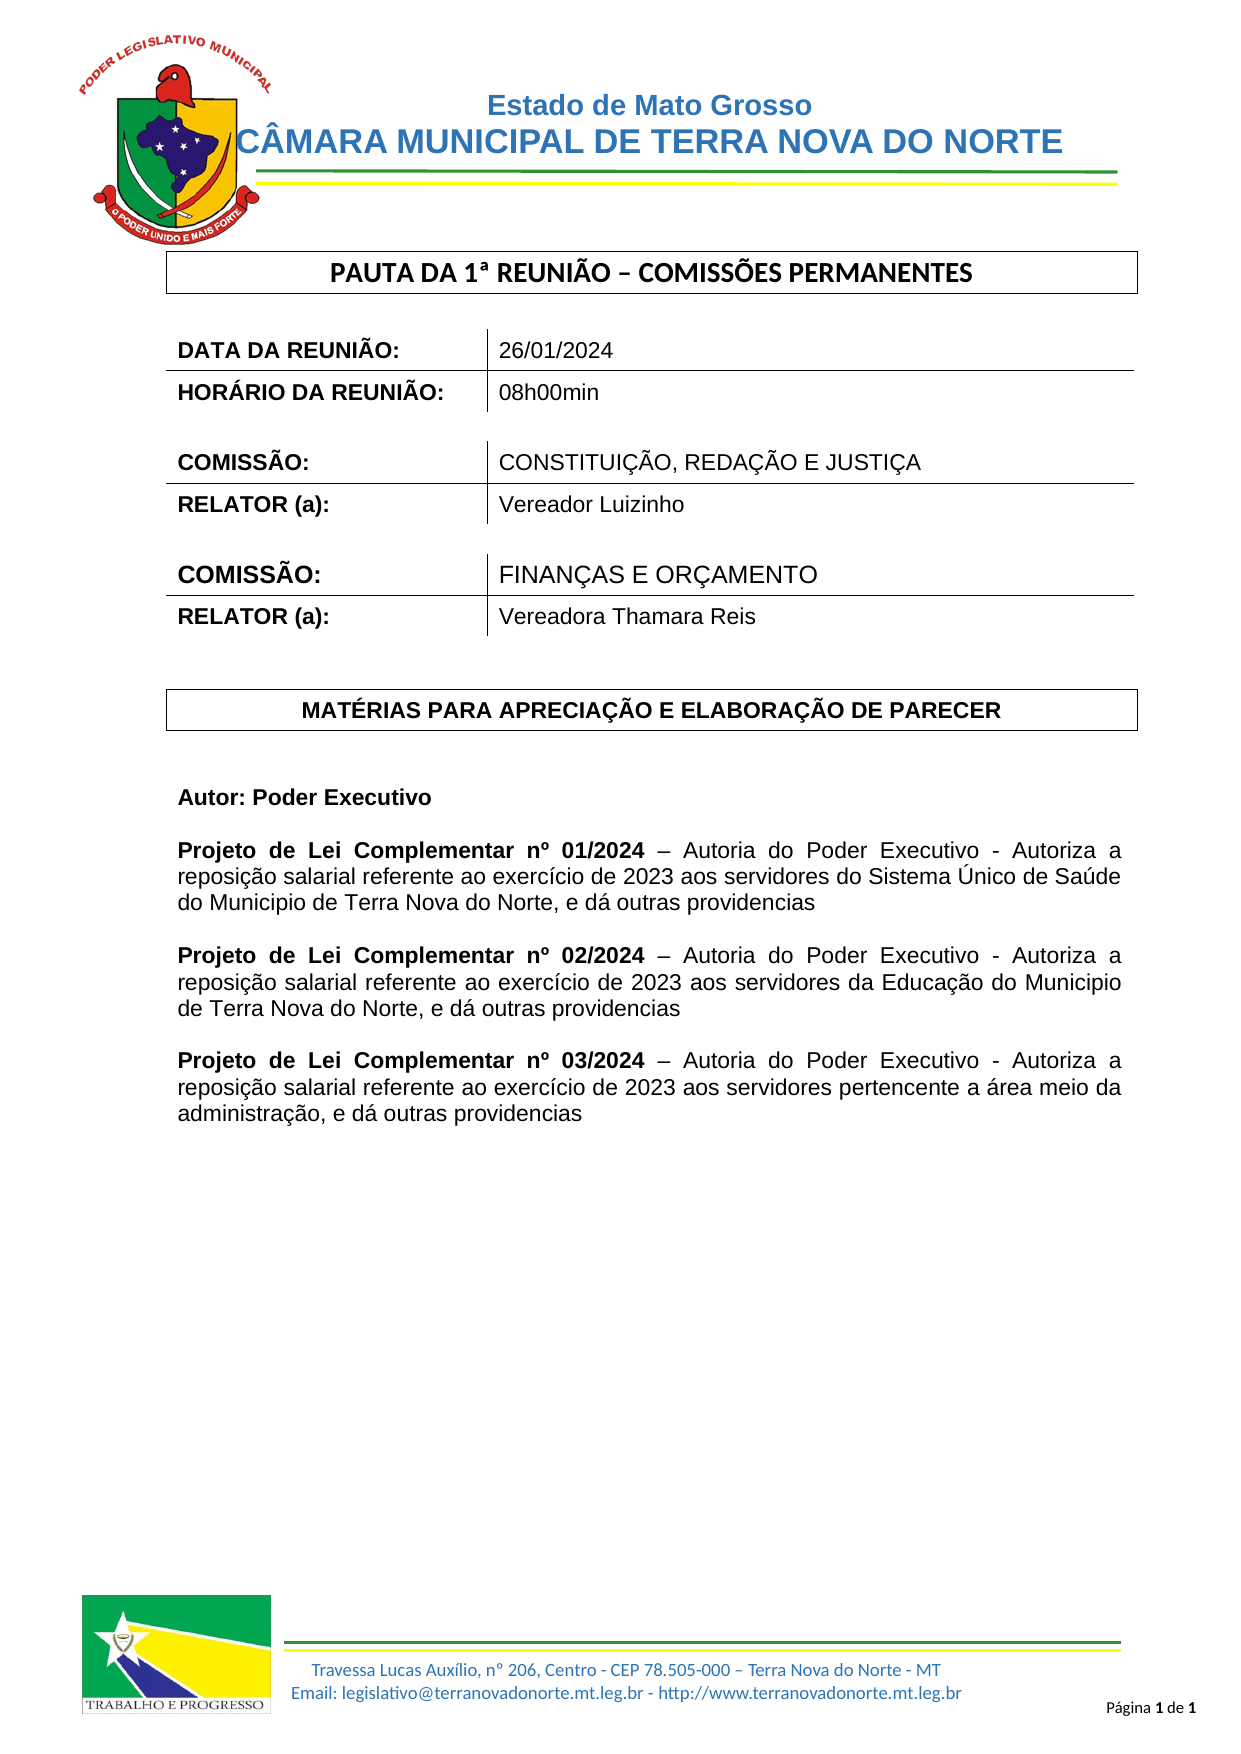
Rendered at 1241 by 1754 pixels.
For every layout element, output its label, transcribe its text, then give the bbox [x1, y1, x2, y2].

picture [76, 30, 275, 247]
text Projeto de Lei Complementar nº 01/2024 – Autoria do Poder Executivo - Autoriza a reposição salarial referente ao exercício de 2023 aos servidores do Sistema Único de Saúde do Municipio de Terra Nova do Norte, e dá outras providencias [177, 837, 1122, 916]
table_cell 08h00min [488, 371, 1133, 412]
table_cell CONSTITUIÇÃO, REDAÇÃO E JUSTIÇA [488, 441, 1133, 483]
table_cell Vereadora Thamara Reis [488, 596, 1133, 636]
table_cell RELATOR (a): [166, 596, 487, 636]
table_cell COMISSÃO: [166, 441, 487, 483]
table_cell Vereador Luizinho [488, 484, 1133, 524]
table_header 26/01/2024 [488, 329, 1133, 370]
picture [82, 1595, 271, 1714]
table_cell COMISSÃO: [166, 554, 487, 595]
picture [269, 133, 275, 143]
text Projeto de Lei Complementar nº 02/2024 – Autoria do Poder Executivo - Autoriza a reposição salarial referente ao exercício de 2023 aos servidores da Educação do Municipio de Terra Nova do Norte, e dá outras providencias [177, 942, 1122, 1021]
table_cell RELATOR (a): [166, 484, 487, 524]
table_cell [166, 524, 1133, 553]
table_cell [166, 412, 1133, 441]
table_cell FINANÇAS E ORÇAMENTO [488, 554, 1133, 595]
table_header PAUTA DA 1ª REUNIÃO – COMISSÕES PERMANENTES [167, 252, 1137, 292]
table_cell HORÁRIO DA REUNIÃO: [166, 371, 487, 412]
table_header DATA DA REUNIÃO: [166, 329, 487, 370]
table_header MATÉRIAS PARA APRECIAÇÃO E ELABORAÇÃO DE PARECER [167, 690, 1137, 730]
text Autor: Poder Executivo [177, 784, 1122, 810]
text Projeto de Lei Complementar nº 03/2024 – Autoria do Poder Executivo - Autoriza a reposição salarial referente ao exercício de 2023 aos servidores pertencente a área meio da administração, e dá outras providencias [177, 1047, 1122, 1127]
